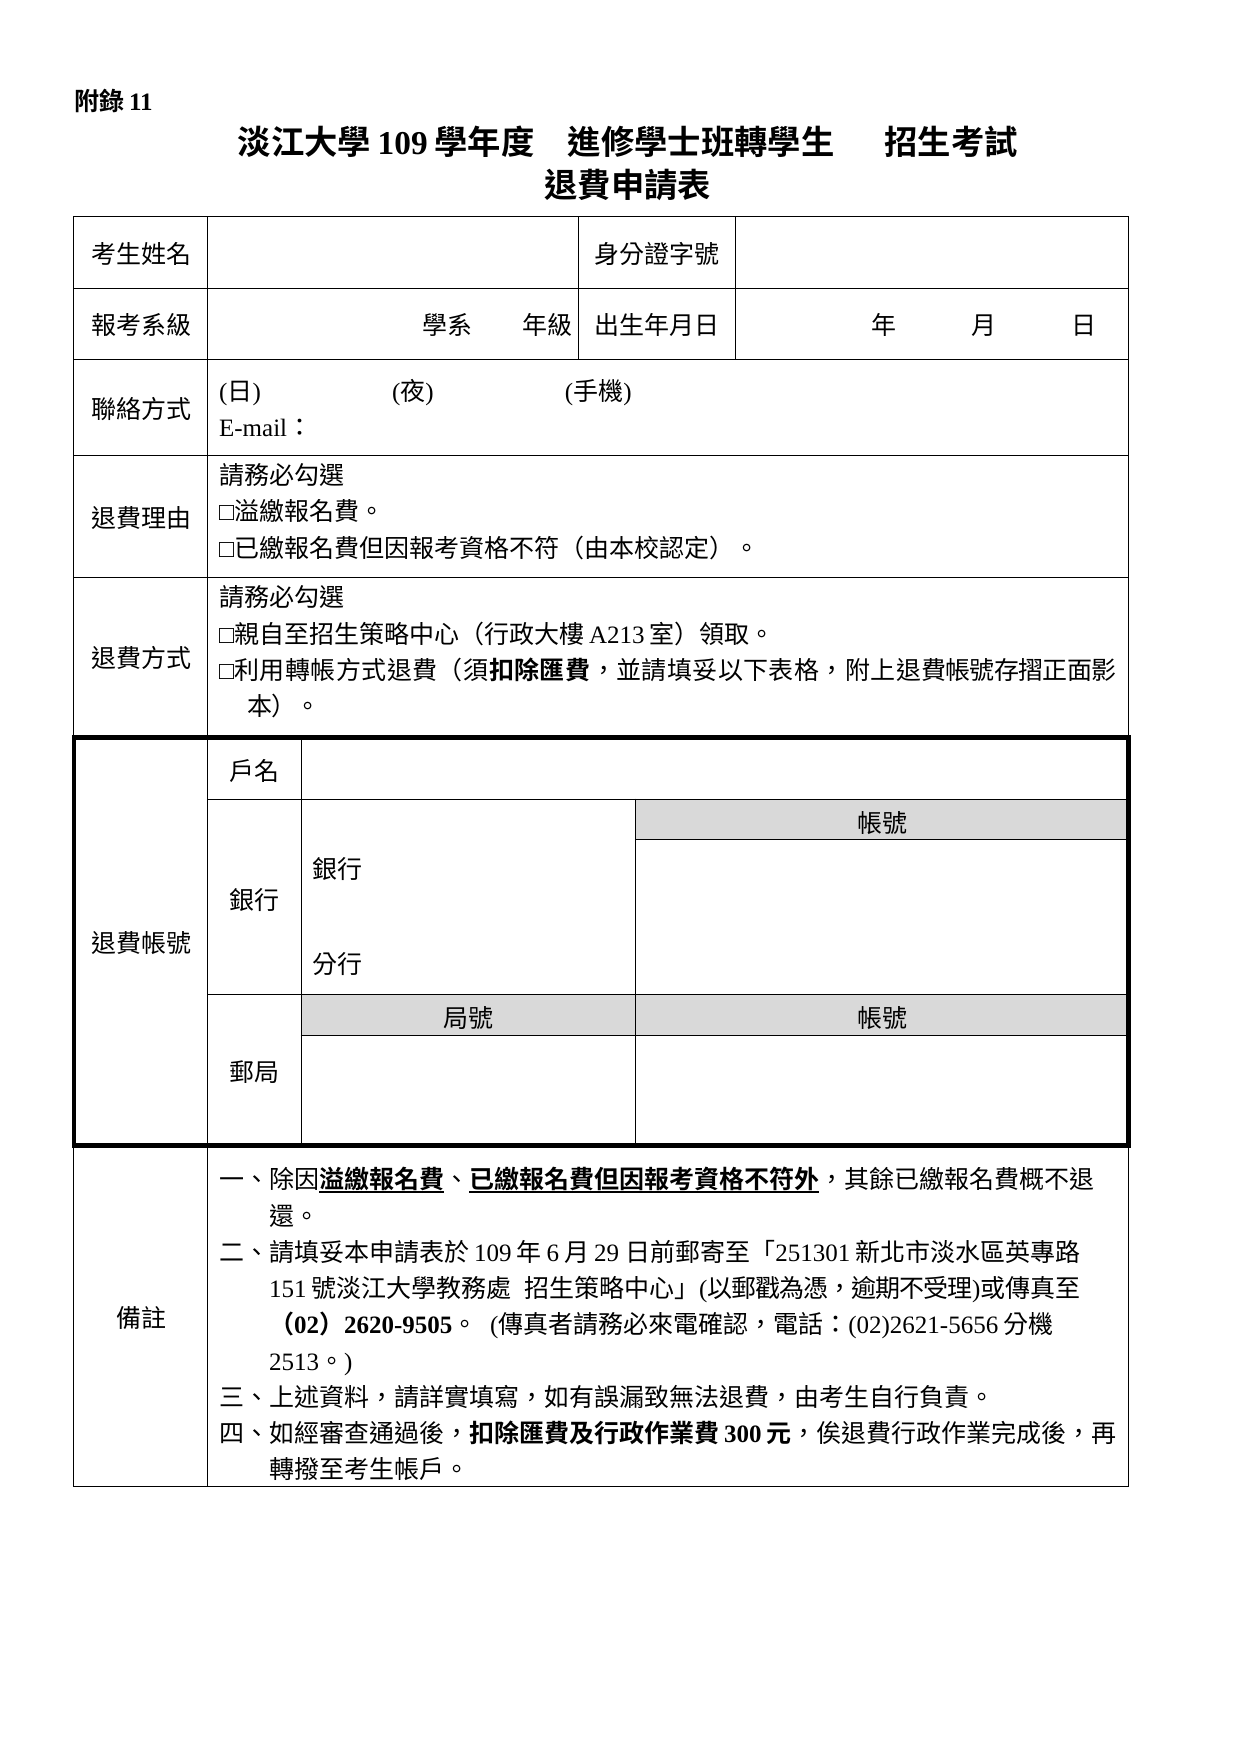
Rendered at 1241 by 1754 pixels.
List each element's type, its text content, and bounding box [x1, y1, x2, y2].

table_header [736, 217, 1128, 288]
table_cell 請務必勾選 □溢繳報名費。 □已繳報名費但因報考資格不符（由本校認定）。 [208, 456, 1128, 577]
table_cell 戶名 [208, 740, 301, 798]
text 淡江大學109學年度 進修學士班轉學生 招生考試 [74, 116, 1181, 164]
table_cell 一、除因溢繳報名費、已繳報名費但因報考資格不符外，其餘已繳報名費概不退還。 二、請填妥本申請表於109年6月29 日前郵寄至「251301新北市淡水區英專路151號淡江大學教務處 招生策略中心」(以郵戳為憑，逾期不受理)或傳真至（02）2620-9505。 (傳真者請務必來電確認，電話：(02)2621-5656分機2513。) 三、上述資料，請詳實填寫，如有誤漏致無法退費，由考生自行負責。 四、如經審查通過後，扣除匯費及行政作業費300元，俟退費行政作業完成後，再轉撥至考生帳戶。 [208, 1148, 1128, 1486]
table_cell 退費方式 [74, 578, 207, 735]
table_cell 報考系級 [74, 289, 207, 359]
table_header 考生姓名 [74, 217, 207, 288]
table_cell 年 月 日 [736, 289, 1128, 359]
table_cell 學系 年級 [208, 289, 578, 359]
table_cell 退費帳號 [76, 740, 207, 1143]
table_cell 帳號 [636, 995, 1126, 1035]
table_cell 備註 [74, 1148, 207, 1486]
table_cell 出生年月日 [579, 289, 735, 359]
table_header 身分證字號 [579, 217, 735, 288]
table_header [208, 217, 578, 288]
table_cell 銀行 分行 [302, 800, 635, 994]
table_cell 帳號 [636, 800, 1126, 839]
table_cell 請務必勾選 □親自至招生策略中心（行政大樓A213室）領取。 □利用轉帳方式退費（須扣除匯費，並請填妥以下表格，附上退費帳號存摺正面影本）。 [208, 578, 1128, 735]
table_cell (日) (夜) (手機) E-mail： [208, 360, 1128, 454]
table_cell 聯絡方式 [74, 360, 207, 454]
text 退費申請表 [74, 164, 1181, 206]
table_cell 銀行 [208, 800, 301, 994]
table_cell 局號 [302, 995, 635, 1035]
table_cell [636, 840, 1126, 994]
table_cell [302, 740, 1126, 798]
table_cell [636, 1036, 1126, 1143]
table_cell [302, 1036, 635, 1143]
table_cell 退費理由 [74, 456, 207, 577]
text 附錄11 [74, 89, 1181, 116]
table_cell 郵局 [208, 995, 301, 1143]
